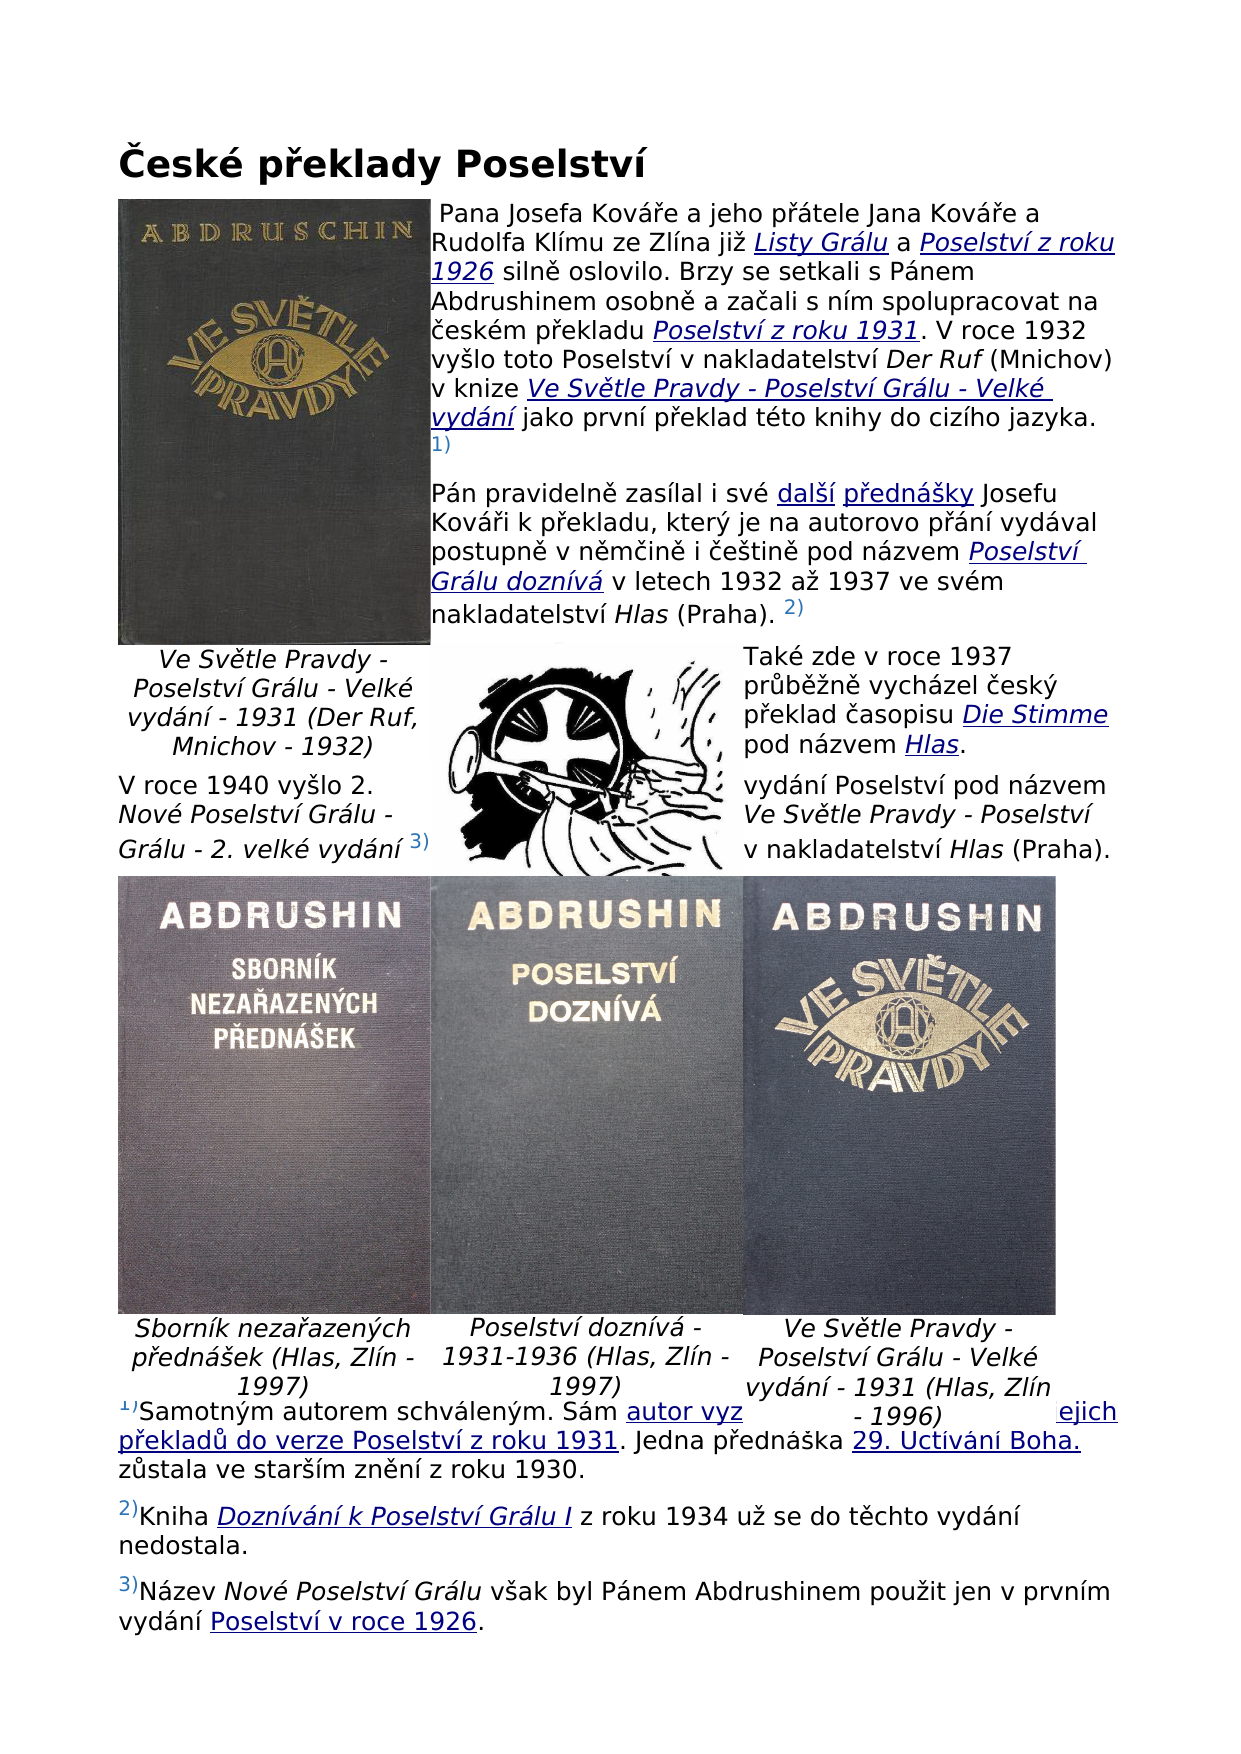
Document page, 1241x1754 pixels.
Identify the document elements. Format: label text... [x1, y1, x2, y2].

text Název Nové Poselství Grálu však byl Pánem Abdrushinem použit jen v prvním vydání Poselství v roce 1926. [118, 1573, 1122, 1636]
text Sborník nezařazených přednášek (Hlas, Zlín - 1997) [118, 1314, 431, 1401]
text Pán pravidelně zasílal i své další přednášky Josefu Kováři k překladu, který je na autorovo přání vydával postupně v němčině i češtině pod názvem Poselství Grálu doznívá v letech 1932 až 1937 ve svém nakladatelství Hlas (Praha). [431, 479, 1122, 630]
picture [118, 199, 1056, 1315]
text V roce 1940 vyšlo 2. vydání Poselství pod názvem Nové Poselství Grálu - Ve Světle Pravdy - Poselství Grálu - 2. velké vydání v nakladatelství Hlas (Praha). [744, 772, 1122, 864]
text Ve Světle Pravdy - Poselství Grálu - Velké vydání - 1931 (Der Ruf, Mnichov - 1932) [118, 645, 430, 762]
text Samotným autorem schváleným. Sám autor vyzval pana Kováře k revizi jejich překladů do verze Poselství z roku 1931. Jedna přednáška 29. Uctívání Boha. zůstala ve starším znění z roku 1930. [118, 1392, 1122, 1484]
text V roce 1940 vyšlo 2. vydání Poselství pod názvem Nové Poselství Grálu - Ve Světle Pravdy - Poselství Grálu - 2. velké vydání v nakladatelství Hlas (Praha). [118, 772, 430, 864]
text Poselství doznívá - 1931-1936 (Hlas, Zlín - 1997) [431, 1314, 743, 1401]
text Také zde v roce 1937 průběžně vycházel český překlad časopisu Die Stimme pod názvem Hlas. [744, 642, 1122, 759]
text Pana Josefa Kováře a jeho přátele Jana Kováře a Rudolfa Klímu ze Zlína již Listy Grálu a Poselství z roku 1926 silně oslovilo. Brzy se setkali s Pánem Abdrushinem osobně a začali s ním spolupracovat na českém překladu Poselství z roku 1931. V roce 1932 vyšlo toto Poselství v nakladatelství Der Ruf (Mnichov) v knize Ve Světle Pravdy - Poselství Grálu - Velké vydání jako první překlad této knihy do cizího jazyka. [431, 199, 1122, 467]
text Ve Světle Pravdy - Poselství Grálu - Velké vydání - 1931 (Hlas, Zlín - 1996) [743, 1315, 1056, 1431]
subtitle České překlady Poselství [118, 143, 1122, 187]
text Kniha Doznívání k Poselství Grálu I z roku 1934 už se do těchto vydání nedostala. [118, 1497, 1122, 1560]
